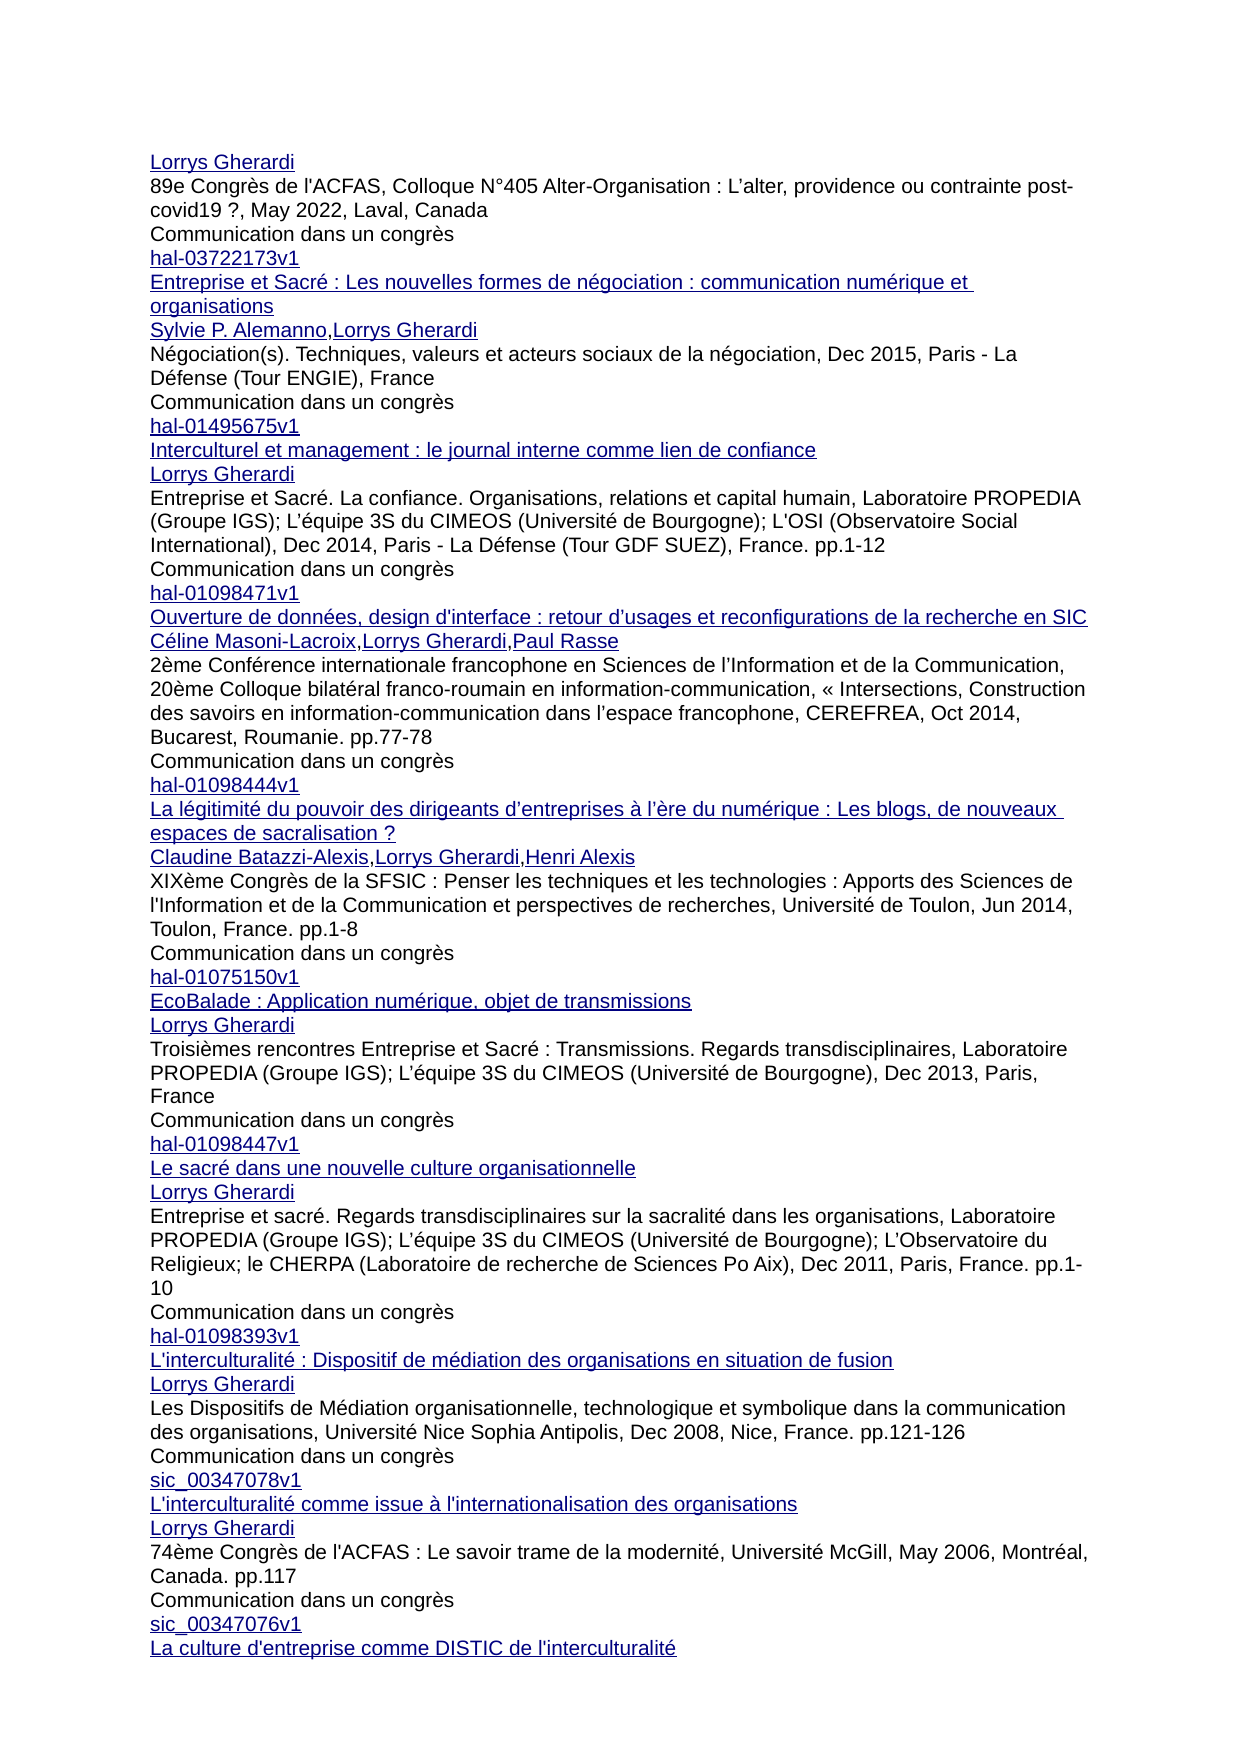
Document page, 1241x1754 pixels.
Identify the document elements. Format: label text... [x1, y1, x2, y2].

table_cell L'interculturalité comme issue à l'internationalisation des organisations Lorrys Gherardi 74ème Congrès de l'ACFAS : Le savoir trame de la modernité, Université McGill, May 2006, Montréal, Canada. pp.117 Communication dans un congrès sic_00347076v1 [150, 1492, 1090, 1635]
table_cell Entreprise et Sacré : Les nouvelles formes de négociation : communication numérique et organisations Sylvie P. Alemanno,Lorrys Gherardi Négociation(s). Techniques, valeurs et acteurs sociaux de la négociation, Dec 2015, Paris - La Défense (Tour ENGIE), France Communication dans un congrès hal-01495675v1 [150, 270, 1090, 437]
table_cell Interculturel et management : le journal interne comme lien de confiance Lorrys Gherardi Entreprise et Sacré. La confiance. Organisations, relations et capital humain, Laboratoire PROPEDIA (Groupe IGS); L’équipe 3S du CIMEOS (Université de Bourgogne); L'OSI (Observatoire Social International), Dec 2014, Paris - La Défense (Tour GDF SUEZ), France. pp.1-12 Communication dans un congrès hal-01098471v1 [150, 438, 1090, 605]
table_cell La culture d'entreprise comme DISTIC de l'interculturalité [150, 1635, 1090, 1659]
table_header Lorrys Gherardi 89e Congrès de l'ACFAS, Colloque N°405 Alter-Organisation : L’alter, providence ou contrainte post-covid19 ?, May 2022, Laval, Canada Communication dans un congrès hal-03722173v1 [150, 150, 1090, 270]
table_cell EcoBalade : Application numérique, objet de transmissions Lorrys Gherardi Troisièmes rencontres Entreprise et Sacré : Transmissions. Regards transdisciplinaires, Laboratoire PROPEDIA (Groupe IGS); L’équipe 3S du CIMEOS (Université de Bourgogne), Dec 2013, Paris, France Communication dans un congrès hal-01098447v1 [150, 989, 1090, 1156]
table_cell Ouverture de données, design d'interface : retour d’usages et reconfigurations de la recherche en SIC Céline Masoni-Lacroix,Lorrys Gherardi,Paul Rasse 2ème Conférence internationale francophone en Sciences de l’Information et de la Communication, 20ème Colloque bilatéral franco-roumain en information-communication, « Intersections, Construction des savoirs en information-communication dans l’espace francophone, CEREFREA, Oct 2014, Bucarest, Roumanie. pp.77-78 Communication dans un congrès hal-01098444v1 [150, 605, 1090, 797]
table_cell L'interculturalité : Dispositif de médiation des organisations en situation de fusion Lorrys Gherardi Les Dispositifs de Médiation organisationnelle, technologique et symbolique dans la communication des organisations, Université Nice Sophia Antipolis, Dec 2008, Nice, France. pp.121-126 Communication dans un congrès sic_00347078v1 [150, 1348, 1090, 1492]
table_cell La légitimité du pouvoir des dirigeants d’entreprises à l’ère du numérique : Les blogs, de nouveaux espaces de sacralisation ? Claudine Batazzi-Alexis,Lorrys Gherardi,Henri Alexis XIXème Congrès de la SFSIC : Penser les techniques et les technologies : Apports des Sciences de l'Information et de la Communication et perspectives de recherches, Université de Toulon, Jun 2014, Toulon, France. pp.1-8 Communication dans un congrès hal-01075150v1 [150, 797, 1090, 988]
table_cell Le sacré dans une nouvelle culture organisationnelle Lorrys Gherardi Entreprise et sacré. Regards transdisciplinaires sur la sacralité dans les organisations, Laboratoire PROPEDIA (Groupe IGS); L’équipe 3S du CIMEOS (Université de Bourgogne); L’Observatoire du Religieux; le CHERPA (Laboratoire de recherche de Sciences Po Aix), Dec 2011, Paris, France. pp.1-10 Communication dans un congrès hal-01098393v1 [150, 1156, 1090, 1348]
